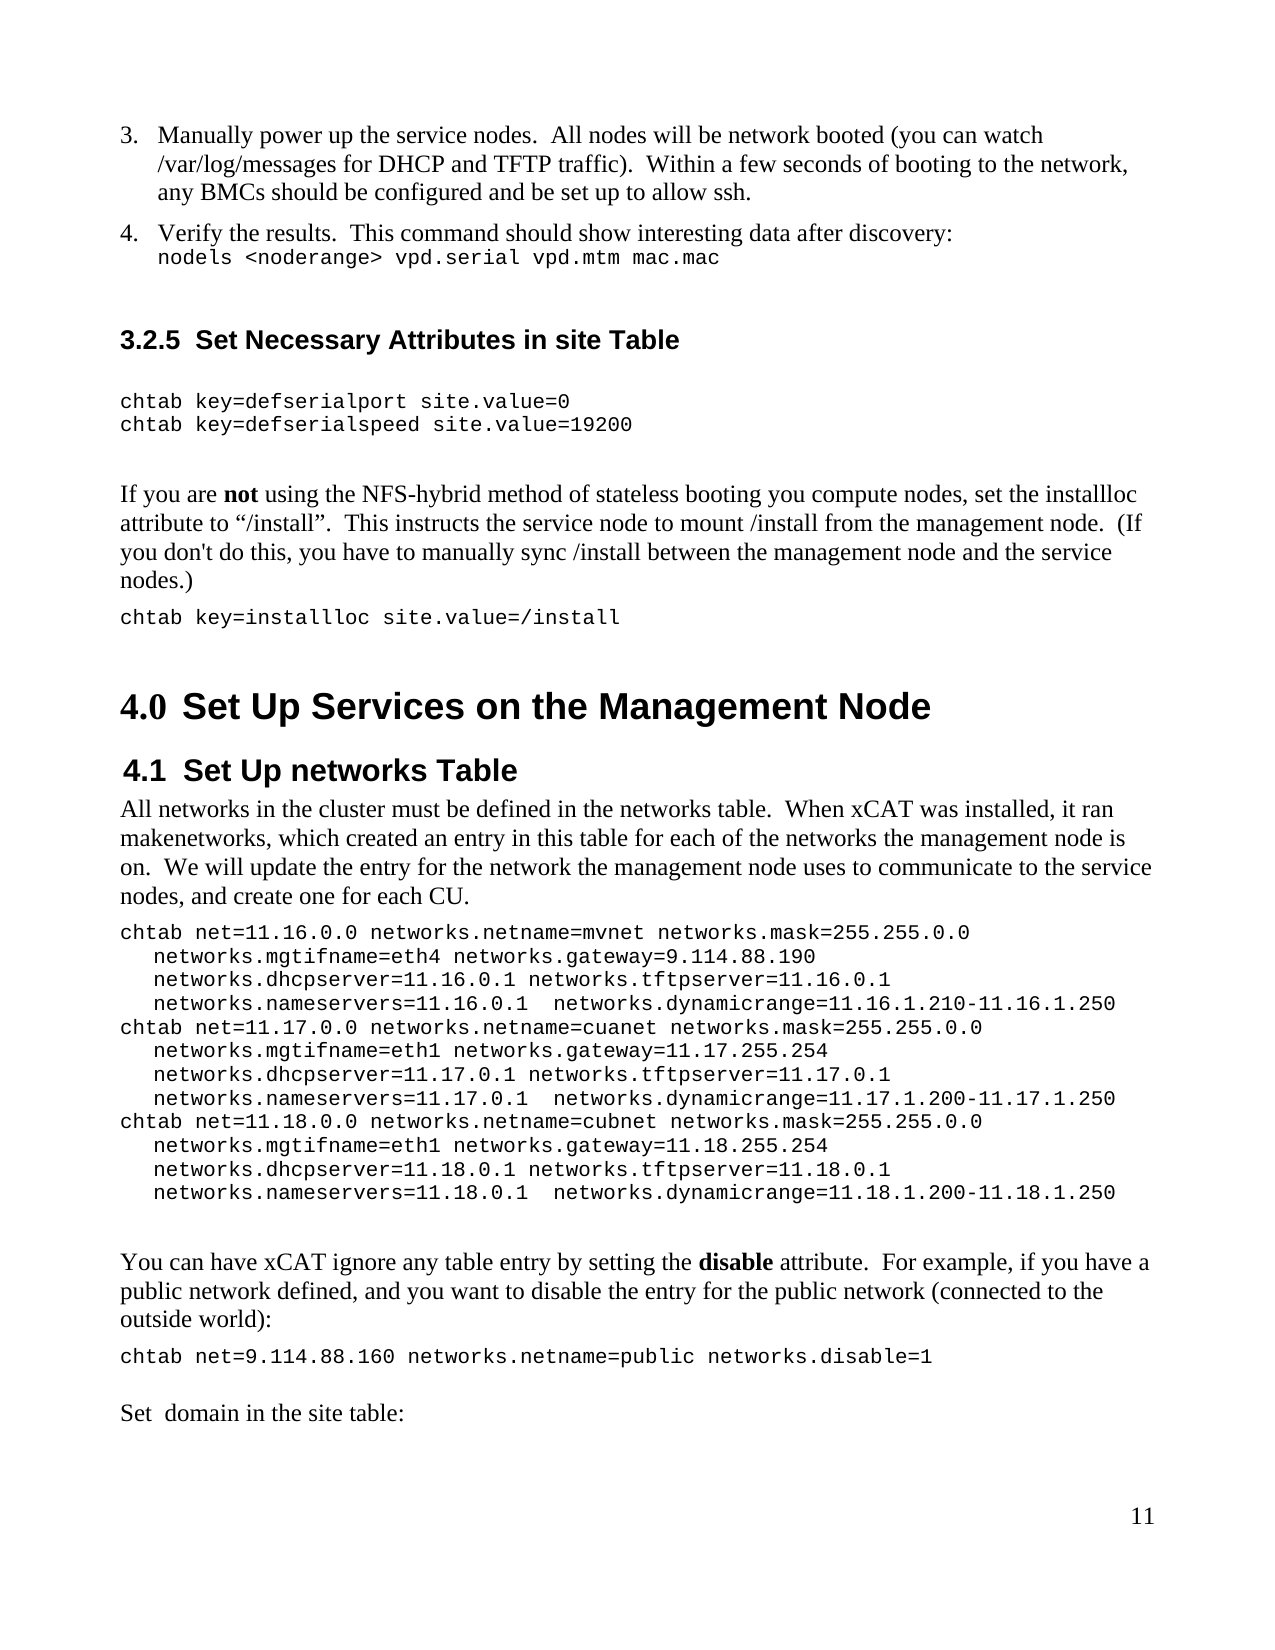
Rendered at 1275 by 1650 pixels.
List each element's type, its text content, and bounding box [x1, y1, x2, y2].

text If you are not using the NFS-hybrid method of stateless booting you compute nodes, set the installloc attribute to “/install”. This instructs the service node to mount /install from the management node. (If you don't do this, you have to manually sync /install between the management node and the service nodes.) [120, 479, 1155, 594]
text chtab key=defserialspeed site.value=19200 [120, 414, 1155, 438]
subtitle Set Up networks Table [123, 752, 1155, 788]
text You can have xCAT ignore any table entry by setting the disable attribute. For example, if you have a public network defined, and you want to disable the entry for the public network (connected to the outside world): [120, 1247, 1155, 1333]
text chtab key=installloc site.value=/install [120, 607, 1155, 630]
text chtab net=9.114.88.160 networks.netname=public networks.disable=1 [120, 1346, 1155, 1369]
text nodels <noderange> vpd.serial vpd.mtm mac.mac [157, 247, 1155, 271]
subtitle Set Necessary Attributes in site Table [120, 324, 1155, 356]
text All networks in the cluster must be defined in the networks table. When xCAT was installed, it ran makenetworks, which created an entry in this table for each of the networks the management node is on. We will update the entry for the network the management node uses to communicate to the service nodes, and create one for each CU. [120, 794, 1155, 909]
text Set domain in the site table: [120, 1398, 1155, 1427]
list Manually power up the service nodes. All nodes will be network booted (you can watch /var/log/messages for DHCP and TFTP traffic). Within a few seconds of booting to the network, any BMCs should be configured and be set up to allow ssh. [120, 120, 1155, 206]
text chtab net=11.18.0.0 networks.netname=cubnet networks.mask=255.255.0.0 networks.mgtifname=eth1 networks.gateway=11.18.255.254 networks.dhcpserver=11.18.0.1 networks.tftpserver=11.18.0.1 networks.nameservers=11.18.0.1 networks.dynamicrange=11.18.1.200-11.18.1.250 [120, 1111, 1155, 1206]
text chtab key=defserialport site.value=0 [120, 391, 1155, 414]
list Verify the results. This command should show interesting data after discovery: [120, 218, 1155, 247]
text chtab net=11.16.0.0 networks.netname=mvnet networks.mask=255.255.0.0 networks.mgtifname=eth4 networks.gateway=9.114.88.190 networks.dhcpserver=11.16.0.1 networks.tftpserver=11.16.0.1 networks.nameservers=11.16.0.1 networks.dynamicrange=11.16.1.210-11.16.1.250 [120, 922, 1155, 1017]
text chtab net=11.17.0.0 networks.netname=cuanet networks.mask=255.255.0.0 networks.mgtifname=eth1 networks.gateway=11.17.255.254 networks.dhcpserver=11.17.0.1 networks.tftpserver=11.17.0.1 networks.nameservers=11.17.0.1 networks.dynamicrange=11.17.1.200-11.17.1.250 [120, 1017, 1155, 1111]
subtitle Set Up Services on the Management Node [120, 684, 1155, 727]
